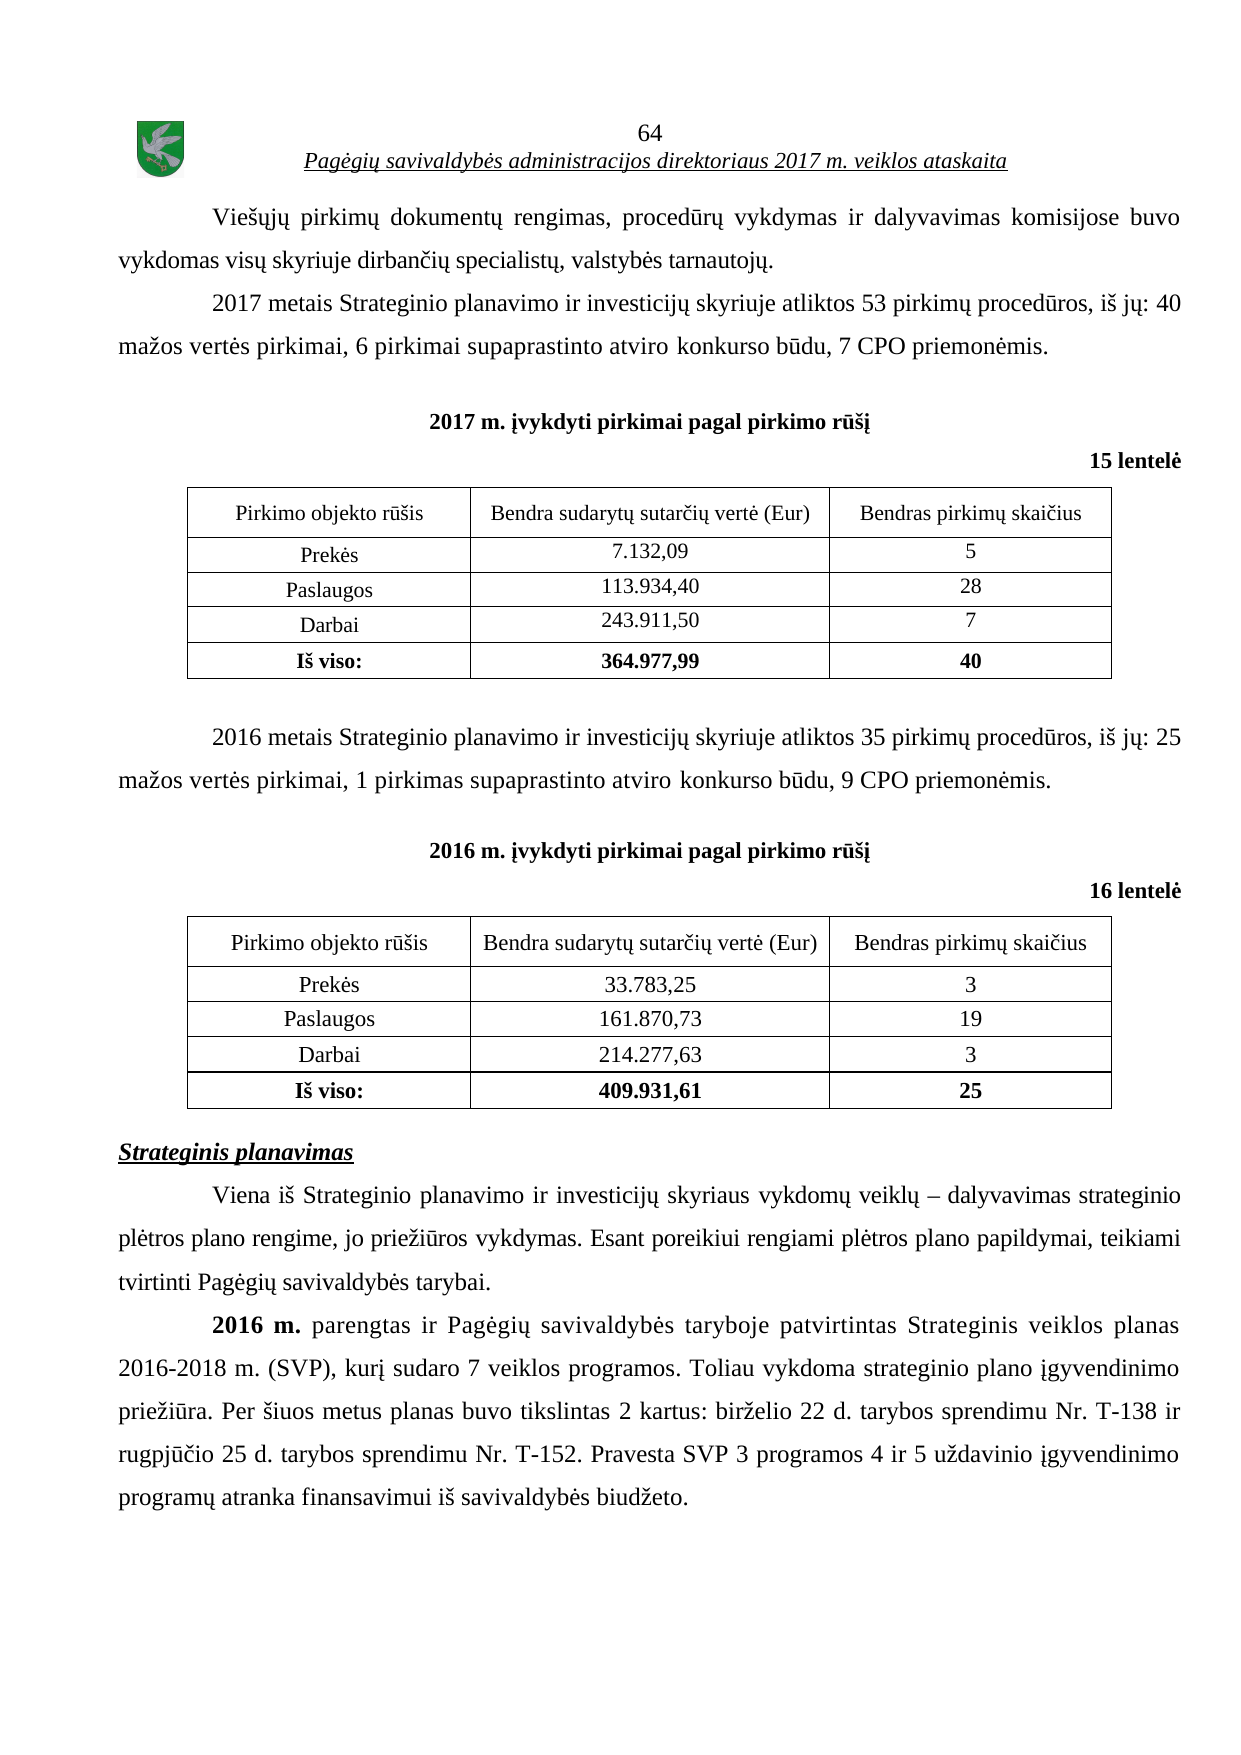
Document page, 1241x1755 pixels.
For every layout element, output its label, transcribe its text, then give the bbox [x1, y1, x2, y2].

text 16 lentelė [118, 877, 1181, 903]
table_cell 243.911,50 [471, 607, 829, 642]
table_cell 33.783,25 [471, 967, 829, 1001]
text 2016 metais Strateginio planavimo ir investicijų skyriuje atliktos 35 pirkimų procedūros, iš jų: 25 mažos vertės pirkimai, 1 pirkimas supaprastinto atviro konkurso būdu, 9 CPO priemonėmis. [118, 722, 1181, 794]
text 2017 metais Strateginio planavimo ir investicijų skyriuje atliktos 53 pirkimų procedūros, iš jų: 40 mažos vertės pirkimai, 6 pirkimai supaprastinto atviro konkurso būdu, 7 CPO priemonėmis. [118, 288, 1181, 360]
table_cell 161.870,73 [471, 1002, 829, 1036]
table_cell Iš viso: [188, 1073, 470, 1107]
table_cell 5 [830, 538, 1111, 572]
table_cell 364.977,99 [471, 643, 829, 678]
text Strateginis planavimas [118, 1137, 1181, 1166]
text 2017 m. įvykdyti pirkimai pagal pirkimo rūšį [118, 408, 1181, 434]
table_cell 19 [830, 1002, 1111, 1036]
table_cell Iš viso: [188, 643, 470, 678]
table_cell Prekės [188, 967, 470, 1001]
text Viešųjų pirkimų dokumentų rengimas, procedūrų vykdymas ir dalyvavimas komisijose buvo vykdomas visų skyriuje dirbančių specialistų, valstybės tarnautojų. [118, 202, 1181, 274]
table_cell Prekės [188, 538, 470, 572]
table_cell 3 [830, 1037, 1111, 1071]
table_header Bendra sudarytų sutarčių vertė (Eur) [471, 917, 829, 966]
table_header Pirkimo objekto rūšis [188, 917, 470, 966]
table_header Pirkimo objekto rūšis [188, 488, 470, 537]
text 15 lentelė [118, 447, 1181, 474]
table_cell 28 [830, 573, 1111, 606]
table_cell 25 [830, 1073, 1111, 1107]
table_cell 7.132,09 [471, 538, 829, 572]
text Viena iš Strateginio planavimo ir investicijų skyriaus vykdomų veiklų – dalyvavimas strateginio plėtros plano rengime, jo priežiūros vykdymas. Esant poreikiui rengiami plėtros plano papildymai, teikiami tvirtinti Pagėgių savivaldybės tarybai. [118, 1180, 1181, 1295]
table_cell Paslaugos [188, 1002, 470, 1036]
table_cell 409.931,61 [471, 1073, 829, 1107]
table_header Bendra sudarytų sutarčių vertė (Eur) [471, 488, 829, 537]
table_header Bendras pirkimų skaičius [830, 917, 1111, 966]
table_cell Darbai [188, 1037, 470, 1071]
table_cell 7 [830, 607, 1111, 642]
text 2016 m. įvykdyti pirkimai pagal pirkimo rūšį [118, 837, 1181, 863]
table_cell Darbai [188, 607, 470, 642]
table_cell 214.277,63 [471, 1037, 829, 1071]
table_cell Paslaugos [188, 573, 470, 606]
table_cell 3 [830, 967, 1111, 1001]
table_header Bendras pirkimų skaičius [830, 488, 1111, 537]
table_cell 40 [830, 643, 1111, 678]
table_cell 113.934,40 [471, 573, 829, 606]
text 2016 m. parengtas ir Pagėgių savivaldybės taryboje patvirtintas Strateginis veiklos planas 2016-2018 m. (SVP), kurį sudaro 7 veiklos programos. Toliau vykdoma strateginio plano įgyvendinimo priežiūra. Per šiuos metus planas buvo tikslintas 2 kartus: birželio 22 d. tarybos sprendimu Nr. T-138 ir rugpjūčio 25 d. tarybos sprendimu Nr. T-152. Pravesta SVP 3 programos 4 ir 5 uždavinio įgyvendinimo programų atranka finansavimui iš savivaldybės biudžeto. [118, 1310, 1181, 1511]
